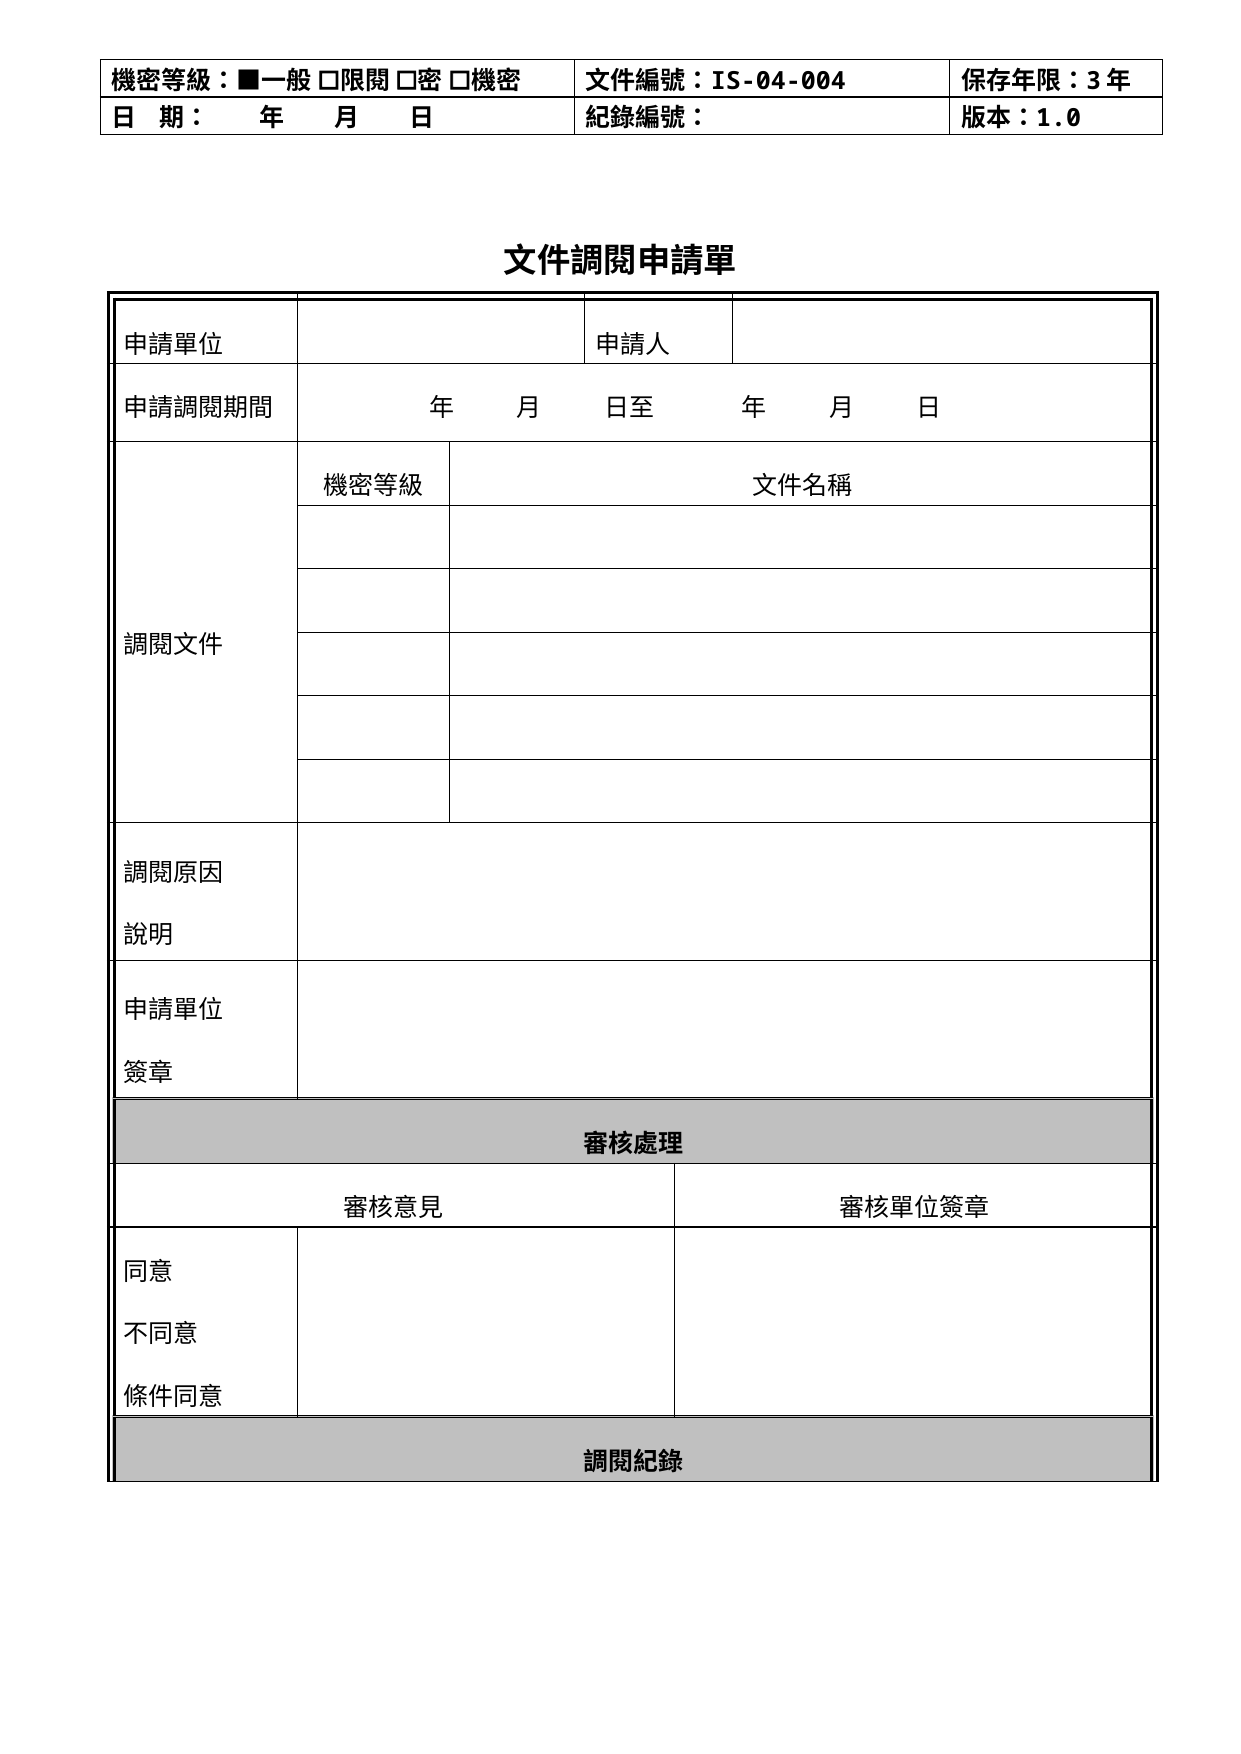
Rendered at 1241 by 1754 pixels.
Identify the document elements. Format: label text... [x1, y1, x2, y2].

table_cell [450, 760, 1150, 822]
table_cell 調閱文件 [116, 442, 297, 822]
table_cell 機密等級 [298, 442, 449, 504]
table_cell [675, 1228, 1150, 1415]
table_cell [298, 506, 449, 568]
table_cell [298, 633, 449, 695]
table_header [298, 301, 584, 363]
table_cell 調閱紀錄 [116, 1418, 1150, 1481]
table_cell 申請單位 簽章 [116, 961, 297, 1097]
table_header [585, 294, 732, 298]
table_cell 同意 不同意 條件同意 [116, 1228, 297, 1415]
table_header 申請單位 [112, 294, 297, 363]
table_cell [298, 961, 1150, 1097]
table_cell 審核單位簽章 [675, 1164, 1150, 1226]
table_cell [450, 696, 1150, 759]
table_cell [450, 569, 1150, 632]
table_cell [450, 633, 1150, 695]
table_header [733, 301, 1150, 363]
table_cell 審核意見 [116, 1164, 674, 1226]
table_cell 文件名稱 [450, 442, 1150, 504]
table_cell 年 月 日至 年 月 日 [298, 364, 1150, 441]
text 文件調閱申請單 [100, 233, 1140, 282]
table_header 申請人 [585, 301, 732, 363]
table_cell 調閱原因 說明 [116, 823, 297, 960]
table_cell 審核處理 [116, 1100, 1150, 1163]
table_header [733, 294, 1154, 363]
table_cell 申請調閱期間 [116, 364, 297, 441]
table_cell [298, 1228, 674, 1415]
table_header [298, 294, 584, 298]
table_cell [450, 506, 1150, 568]
table_cell [298, 696, 449, 759]
table_cell [298, 823, 1150, 960]
table_cell [298, 569, 449, 632]
table_cell [298, 760, 449, 822]
